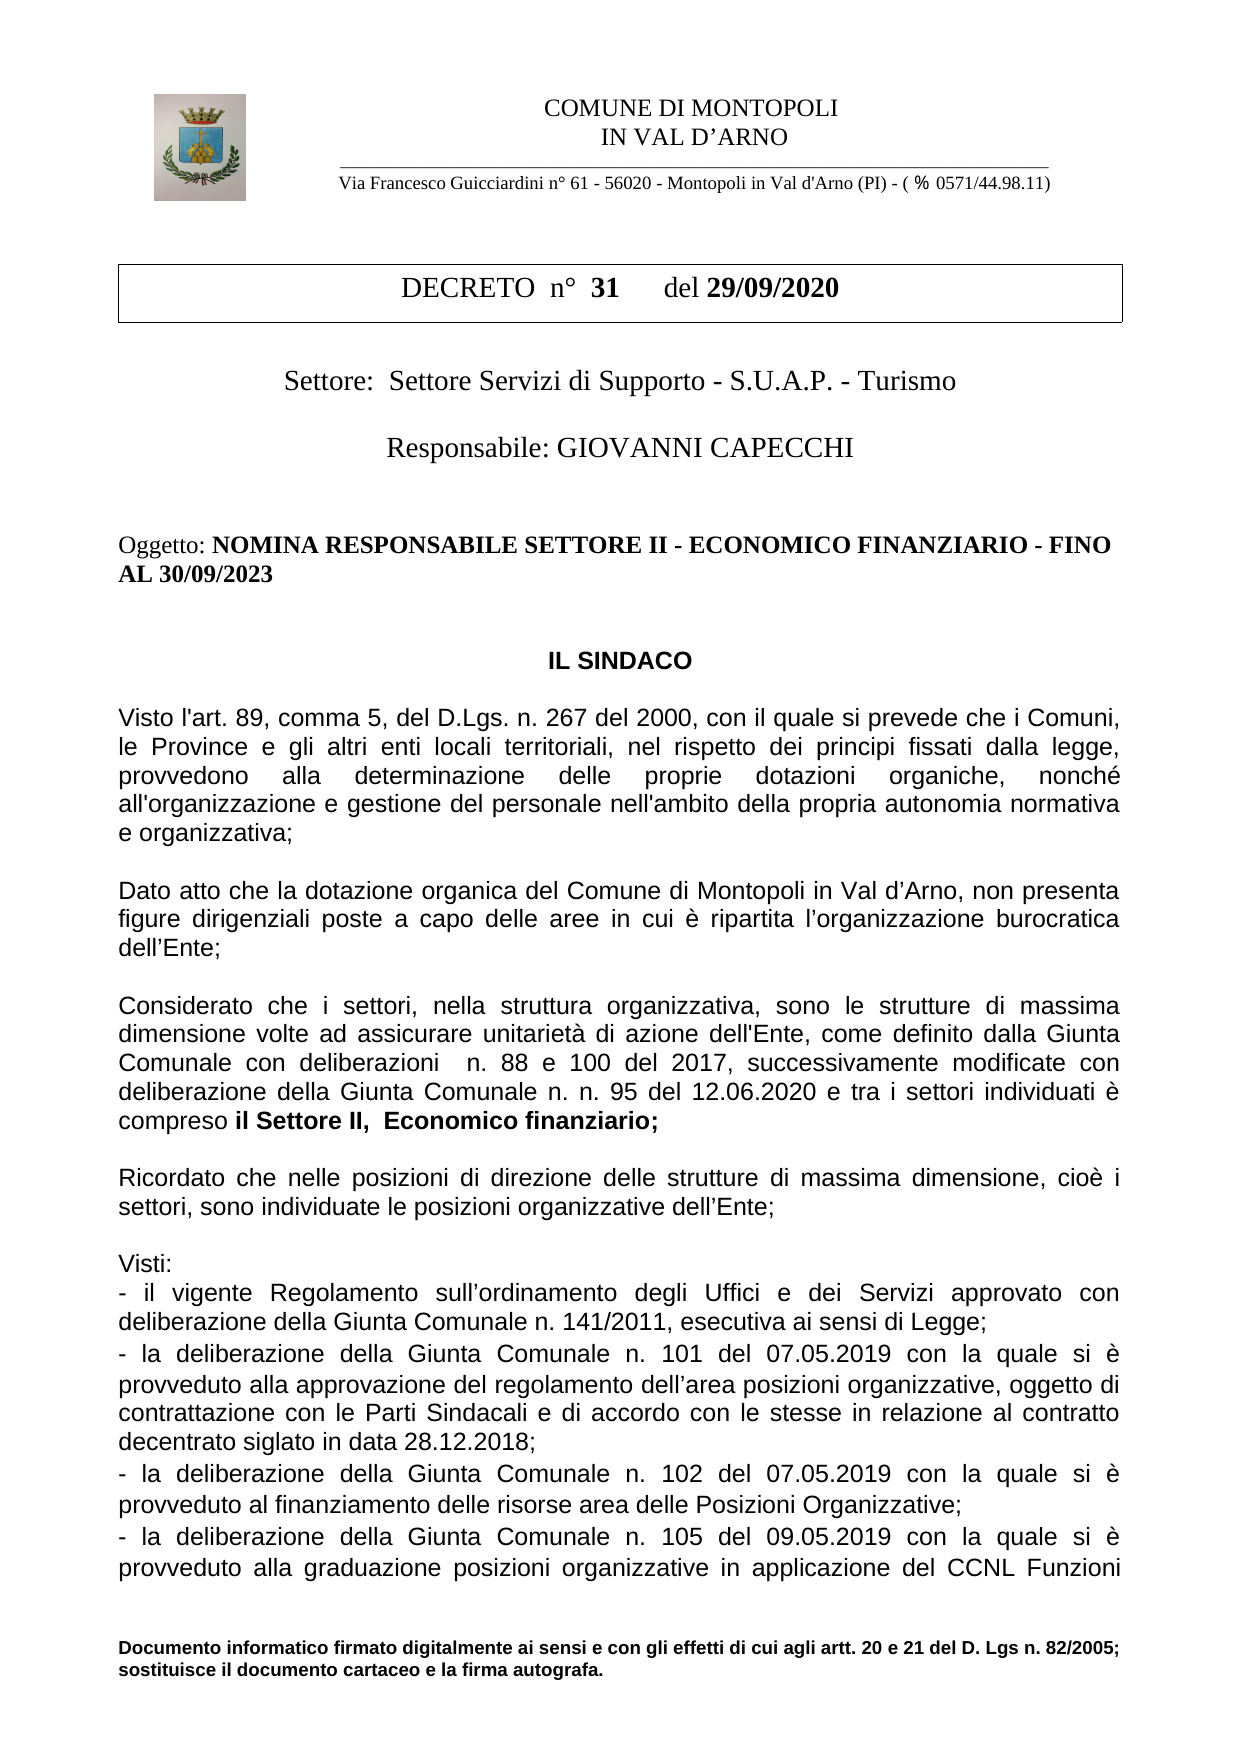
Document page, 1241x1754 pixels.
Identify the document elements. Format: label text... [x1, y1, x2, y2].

picture [154, 94, 246, 201]
list la deliberazione della Giunta Comunale n. 102 del 07.05.2019 con la quale si è provveduto al finanziamento delle risorse area delle Posizioni Organizzative; [118, 1456, 1122, 1519]
text Considerato che i settori, nella struttura organizzativa, sono le strutture di massima dimensione volte ad assicurare unitarietà di azione dell'Ente, come definito dalla Giunta Comunale con deliberazioni n. 88 e 100 del 2017, successivamente modificate con deliberazione della Giunta Comunale n. n. 95 del 12.06.2020 e tra i settori individuati è compreso il Settore II, Economico finanziario; [118, 991, 1122, 1134]
text Dato atto che la dotazione organica del Comune di Montopoli in Val d’Arno, non presenta figure dirigenziali poste a capo delle aree in cui è ripartita l’organizzazione burocratica dell’Ente; [118, 876, 1122, 962]
text Visti: [118, 1249, 1122, 1278]
text Ricordato che nelle posizioni di direzione delle strutture di massima dimensione, cioè i settori, sono individuate le posizioni organizzative dell’Ente; [118, 1163, 1122, 1221]
text - il vigente Regolamento sull’ordinamento degli Uffici e dei Servizi approvato con deliberazione della Giunta Comunale n. 141/2011, esecutiva ai sensi di Legge; [118, 1278, 1122, 1336]
list la deliberazione della Giunta Comunale n. 101 del 07.05.2019 con la quale si è provveduto alla approvazione del regolamento dell’area posizioni organizzative, oggetto di contrattazione con le Parti Sindacali e di accordo con le stesse in relazione al contratto decentrato siglato in data 28.12.2018; [118, 1336, 1122, 1456]
text Responsabile: GIOVANNI CAPECCHI [118, 430, 1122, 463]
table_header [118, 74, 266, 230]
text Visto l'art. 89, comma 5, del D.Lgs. n. 267 del 2000, con il quale si prevede che i Comuni, le Province e gli altri enti locali territoriali, nel rispetto dei principi fissati dalla legge, provvedono alla determinazione delle proprie dotazioni organiche, nonché all'organizzazione e gestione del personale nell'ambito della propria autonomia normativa e organizzativa; [118, 703, 1122, 847]
text Settore: Settore Servizi di Supporto - S.U.A.P. - Turismo [118, 363, 1122, 396]
list la deliberazione della Giunta Comunale n. 105 del 09.05.2019 con la quale si è provveduto alla graduazione posizioni organizzative in applicazione del CCNL Funzioni [118, 1519, 1122, 1582]
text Oggetto: NOMINA RESPONSABILE SETTORE II - ECONOMICO FINANZIARIO - FINO AL 30/09/2023 [118, 531, 1122, 588]
table_header COMUNE DI MONTOPOLI IN VAL D’ARNO _____________________________________________________________________________________ Via Francesco Guicciardini n° 61 - 56020 - Montopoli in Val d'Arno (PI) - ( % 0571/44.98.11) [266, 74, 1122, 230]
table_header DECRETO n° 31 del 29/09/2020 [119, 265, 1122, 322]
text IL SINDACO [118, 646, 1122, 674]
